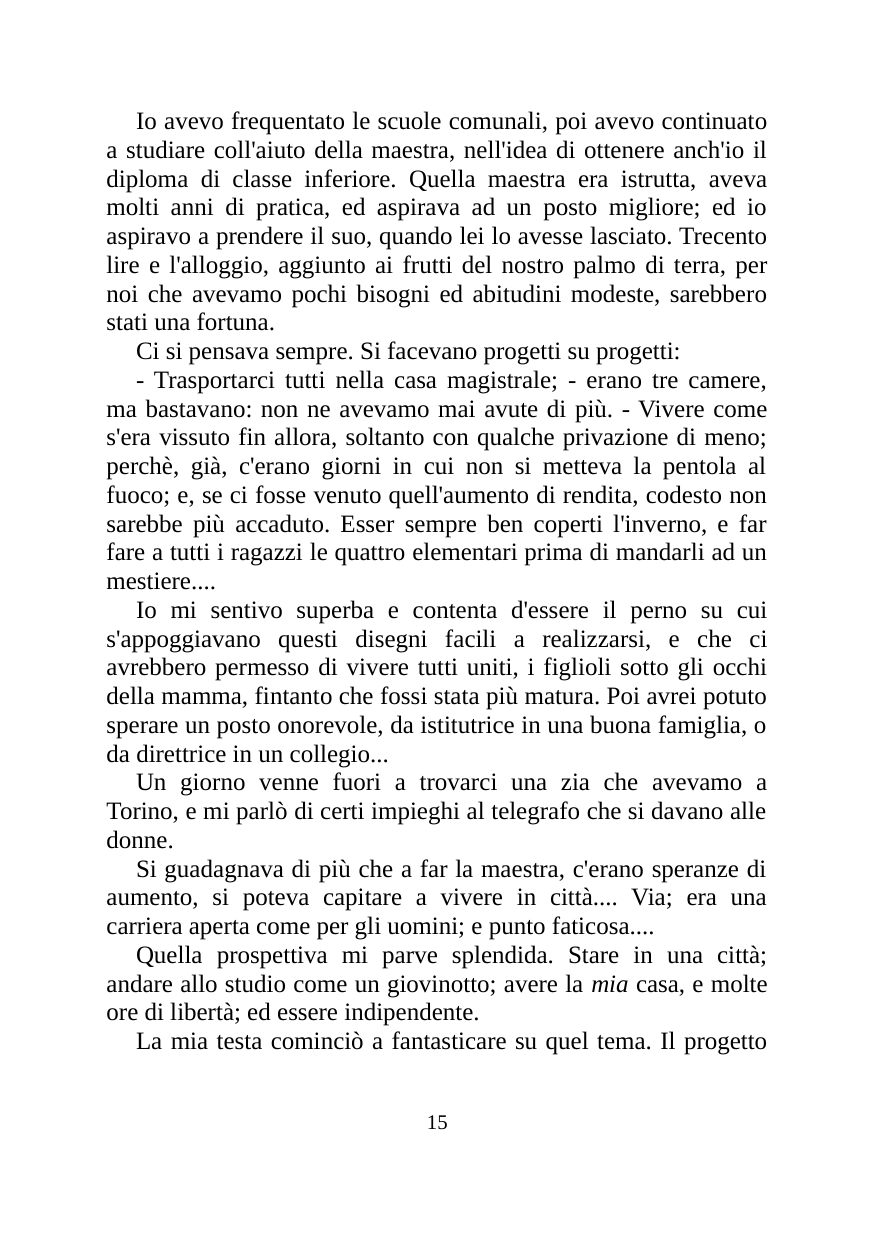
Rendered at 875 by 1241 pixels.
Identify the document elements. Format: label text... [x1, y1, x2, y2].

text Io avevo frequentato le scuole comunali, poi avevo continuato a studiare coll'aiuto della maestra, nell'idea di ottenere anch'io il diploma di classe inferiore. Quella maestra era istrutta, aveva molti anni di pratica, ed aspirava ad un posto migliore; ed io aspiravo a prendere il suo, quando lei lo avesse lasciato. Trecento lire e l'alloggio, aggiunto ai frutti del nostro palmo di terra, per noi che avevamo pochi bisogni ed abitudini modeste, sarebbero stati una fortuna. [106, 106, 768, 336]
text Io mi sentivo superba e contenta d'essere il perno su cui s'appoggiavano questi disegni facili a realizzarsi, e che ci avrebbero permesso di vivere tutti uniti, i figlioli sotto gli occhi della mamma, fintanto che fossi stata più matura. Poi avrei potuto sperare un posto onorevole, da istitutrice in una buona famiglia, o da direttrice in un collegio... [106, 595, 768, 767]
text Quella prospettiva mi parve splendida. Stare in una città; andare allo studio come un giovinotto; avere la mia casa, e molte ore di libertà; ed essere indipendente. [106, 940, 768, 1026]
text Ci si pensava sempre. Si facevano progetti su progetti: [106, 336, 768, 365]
text Un giorno venne fuori a trovarci una zia che avevamo a Torino, e mi parlò di certi impieghi al telegrafo che si davano alle donne. [106, 767, 768, 854]
text - Trasportarci tutti nella casa magistrale; - erano tre camere, ma bastavano: non ne avevamo mai avute di più. - Vivere come s'era vissuto fin allora, soltanto con qualche privazione di meno; perchè, già, c'erano giorni in cui non si metteva la pentola al fuoco; e, se ci fosse venuto quell'aumento di rendita, codesto non sarebbe più accaduto. Esser sempre ben coperti l'inverno, e far fare a tutti i ragazzi le quattro elementari prima di mandarli ad un mestiere.... [106, 365, 768, 595]
text Si guadagnava di più che a far la maestra, c'erano speranze di aumento, si poteva capitare a vivere in città.... Via; era una carriera aperta come per gli uomini; e punto faticosa.... [106, 854, 768, 940]
text La mia testa cominciò a fantasticare su quel tema. Il progetto [106, 1026, 768, 1055]
